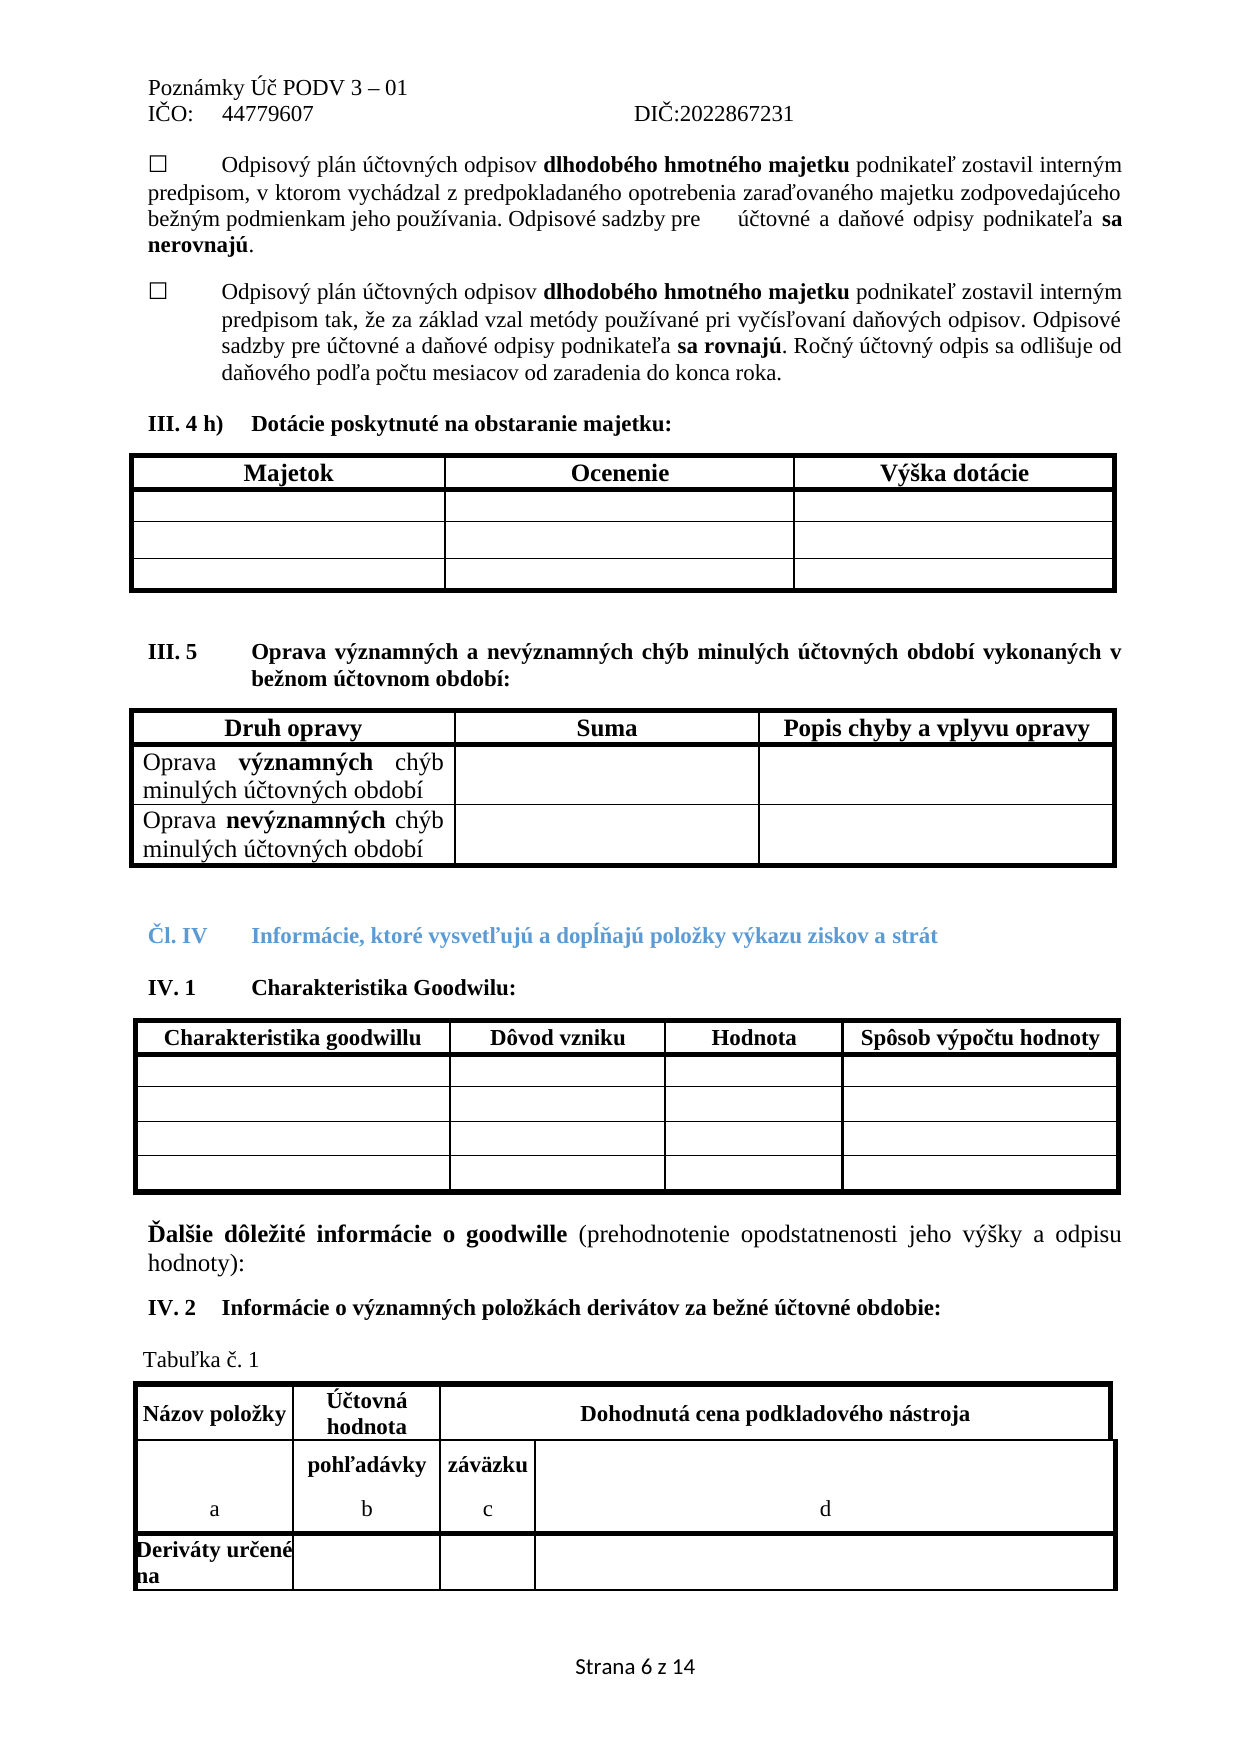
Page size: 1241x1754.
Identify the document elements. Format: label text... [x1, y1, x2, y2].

table_cell Deriváty určené na [138, 1536, 292, 1589]
table_cell Oprava nevýznamných chýb minulých účtovných období [134, 805, 454, 863]
table_header [341, 1337, 401, 1381]
table_header Popis chyby a vplyvu opravy [760, 713, 1112, 742]
table_header [999, 1337, 1101, 1381]
table_cell [666, 1156, 841, 1189]
table_cell pohľadávky [294, 1441, 439, 1486]
table_header [1118, 1337, 1123, 1381]
table_cell [138, 1122, 449, 1155]
table_header [815, 1337, 999, 1381]
table_cell [666, 1057, 841, 1086]
table_cell [456, 747, 758, 804]
table_cell d [536, 1486, 1113, 1531]
table_cell [451, 1057, 664, 1086]
table_header Ocenenie [446, 458, 793, 487]
table_cell [138, 1156, 449, 1189]
text ☐ Odpisový plán účtovných odpisov dlhodobého hmotného majetku podnikateľ zostavil interným predpisom tak, že za základ vzal metódy používané pri vyčísľovaní daňových odpisov. Odpisové sadzby pre účtovné a daňové odpisy podnikateľa sa rovnajú. Ročný účtovný odpis sa odlišuje od daňového podľa počtu mesiacov od zaradenia do konca roka. [148, 274, 1122, 385]
table_header [608, 1337, 796, 1381]
table_cell [844, 1057, 1116, 1086]
table_cell [666, 1122, 841, 1155]
table_header Suma [456, 713, 758, 742]
table_header [796, 1337, 814, 1381]
table_cell [844, 1087, 1116, 1121]
table_cell [844, 1156, 1116, 1189]
table_header [600, 1337, 608, 1381]
table_cell [138, 1057, 449, 1086]
table_cell [441, 1536, 534, 1589]
table_header Majetok [134, 458, 444, 487]
table_cell [446, 522, 793, 558]
text IV. 2 Informácie o významných položkách derivátov za bežné účtovné obdobie: [148, 1294, 1122, 1320]
table_cell Oprava významných chýb minulých účtovných období [134, 747, 454, 804]
table_cell [666, 1087, 841, 1121]
table_cell [536, 1441, 1113, 1486]
table_cell [451, 1156, 664, 1189]
table_cell [1118, 1439, 1123, 1486]
table_cell [294, 1536, 439, 1589]
table_cell [138, 1087, 449, 1121]
table_cell [446, 559, 793, 588]
text III. 4 h) Dotácie poskytnuté na obstaranie majetku: [148, 410, 1122, 436]
table_cell [1113, 1381, 1123, 1439]
table_cell c [441, 1486, 534, 1531]
table_header [401, 1337, 599, 1381]
text Čl. IV Informácie, ktoré vysvetľujú a dopĺňajú položky výkazu ziskov a strát [148, 922, 1122, 948]
table_cell [451, 1122, 664, 1155]
table_cell Názov položky [138, 1387, 292, 1439]
table_cell a [138, 1486, 292, 1531]
table_cell [134, 559, 444, 588]
table_cell [795, 559, 1112, 588]
table_cell Dohodnutá cena podkladového nástroja [441, 1387, 1108, 1439]
text III. 5 Oprava významných a nevýznamných chýb minulých účtovných období vykonaných v bežnom účtovnom období: [148, 638, 1122, 691]
table_cell [760, 805, 1112, 863]
table_header Dôvod vzniku [451, 1023, 664, 1052]
table_cell [536, 1536, 1113, 1589]
table_header [1101, 1337, 1118, 1381]
table_cell [795, 492, 1112, 521]
table_cell [1118, 1486, 1123, 1531]
table_header Tabuľka č. 1 [135, 1337, 341, 1381]
table_cell [134, 492, 444, 521]
table_cell záväzku [441, 1441, 534, 1486]
table_cell [138, 1441, 292, 1486]
table_header Druh opravy [134, 713, 454, 742]
table_header Hodnota [666, 1023, 841, 1052]
table_cell [760, 747, 1112, 804]
table_cell [446, 492, 793, 521]
text Ďalšie dôležité informácie o goodwille (prehodnotenie opodstatnenosti jeho výšky a odpisu hodnoty): [148, 1219, 1122, 1277]
table_cell [795, 522, 1112, 558]
table_header Spôsob výpočtu hodnoty [844, 1023, 1116, 1052]
table_cell Účtovná hodnota [294, 1387, 439, 1439]
table_header Výška dotácie [795, 458, 1112, 487]
table_cell [1118, 1531, 1123, 1589]
table_header Charakteristika goodwillu [138, 1023, 449, 1052]
table_cell [134, 522, 444, 558]
text IV. 1 Charakteristika Goodwilu: [148, 974, 1122, 1001]
table_cell [456, 805, 758, 863]
table_cell b [294, 1486, 439, 1531]
table_cell [451, 1087, 664, 1121]
text ☐ Odpisový plán účtovných odpisov dlhodobého hmotného majetku podnikateľ zostavil interným predpisom, v ktorom vychádzal z predpokladaného opotrebenia zaraďovaného majetku zodpovedajúceho bežným podmienkam jeho používania. Odpisové sadzby pre účtovné a daňové odpisy podnikateľa sa nerovnajú. [148, 148, 1122, 258]
table_cell [844, 1122, 1116, 1155]
